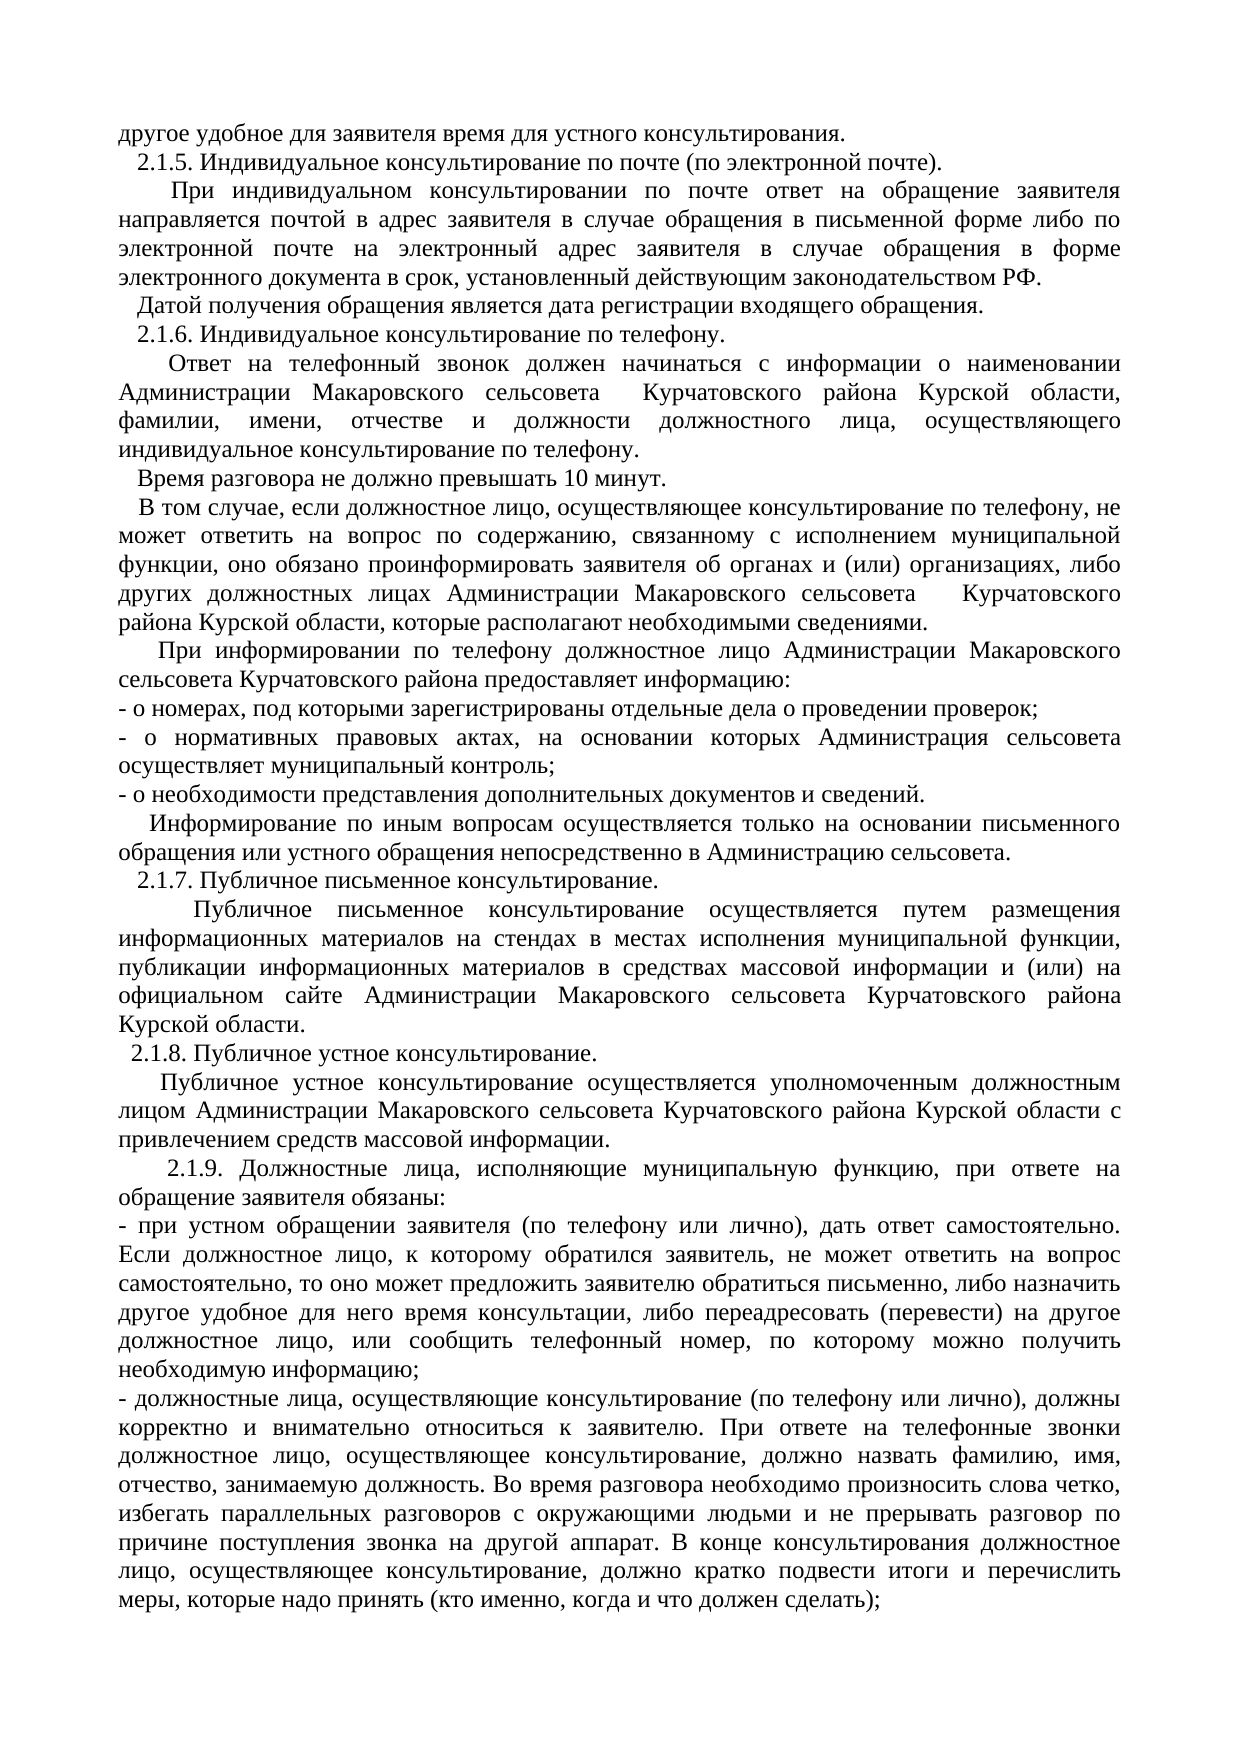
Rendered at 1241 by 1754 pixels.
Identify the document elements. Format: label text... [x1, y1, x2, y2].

text Публичное устное консультирование осуществляется уполномоченным должностным лицом Администрации Макаровского сельсовета Курчатовского района Курской области с привлечением средств массовой информации. [118, 1067, 1122, 1153]
text В том случае, если должностное лицо, осуществляющее консультирование по телефону, не может ответить на вопрос по содержанию, связанному с исполнением муниципальной функции, оно обязано проинформировать заявителя об органах и (или) организациях, либо других должностных лицах Администрации Макаровского сельсовета Курчатовского района Курской области, которые располагают необходимыми сведениями. [118, 492, 1122, 636]
text Публичное письменное консультирование осуществляется путем размещения информационных материалов на стендах в местах исполнения муниципальной функции, публикации информационных материалов в средствах массовой информации и (или) на официальном сайте Администрации Макаровского сельсовета Курчатовского района Курской области. [118, 894, 1122, 1038]
text - о номерах, под которыми зарегистрированы отдельные дела о проведении проверок; [118, 693, 1122, 722]
text другое удобное для заявителя время для устного консультирования. [118, 118, 1122, 147]
text - при устном обращении заявителя (по телефону или лично), дать ответ самостоятельно. Если должностное лицо, к которому обратился заявитель, не может ответить на вопрос самостоятельно, то оно может предложить заявителю обратиться письменно, либо назначить другое удобное для него время консультации, либо переадресовать (перевести) на другое должностное лицо, или сообщить телефонный номер, по которому можно получить необходимую информацию; [118, 1211, 1122, 1383]
text Информирование по иным вопросам осуществляется только на основании письменного обращения или устного обращения непосредственно в Администрацию сельсовета. [118, 808, 1122, 866]
text - должностные лица, осуществляющие консультирование (по телефону или лично), должны корректно и внимательно относиться к заявителю. При ответе на телефонные звонки должностное лицо, осуществляющее консультирование, должно назвать фамилию, имя, отчество, занимаемую должность. Во время разговора необходимо произносить слова четко, избегать параллельных разговоров с окружающими людьми и не прерывать разговор по причине поступления звонка на другой аппарат. В конце консультирования должностное лицо, осуществляющее консультирование, должно кратко подвести итоги и перечислить меры, которые надо принять (кто именно, когда и что должен сделать); [118, 1383, 1122, 1613]
text Ответ на телефонный звонок должен начинаться с информации о наименовании Администрации Макаровского сельсовета Курчатовского района Курской области, фамилии, имени, отчестве и должности должностного лица, осуществляющего индивидуальное консультирование по телефону. [118, 348, 1122, 463]
text - о необходимости представления дополнительных документов и сведений. [118, 779, 1122, 808]
text 2.1.9. Должностные лица, исполняющие муниципальную функцию, при ответе на обращение заявителя обязаны: [118, 1153, 1122, 1211]
text 2.1.6. Индивидуальное консультирование по телефону. [118, 319, 1122, 348]
text При индивидуальном консультировании по почте ответ на обращение заявителя направляется почтой в адрес заявителя в случае обращения в письменной форме либо по электронной почте на электронный адрес заявителя в случае обращения в форме электронного документа в срок, установленный действующим законодательством РФ. [118, 176, 1122, 291]
text 2.1.5. Индивидуальное консультирование по почте (по электронной почте). [118, 147, 1122, 176]
text Датой получения обращения является дата регистрации входящего обращения. [118, 291, 1122, 319]
text - о нормативных правовых актах, на основании которых Администрация сельсовета осуществляет муниципальный контроль; [118, 722, 1122, 779]
text При информировании по телефону должностное лицо Администрации Макаровского сельсовета Курчатовского района предоставляет информацию: [118, 636, 1122, 693]
text 2.1.8. Публичное устное консультирование. [118, 1038, 1122, 1067]
text Время разговора не должно превышать 10 минут. [118, 463, 1122, 492]
text 2.1.7. Публичное письменное консультирование. [118, 866, 1122, 894]
